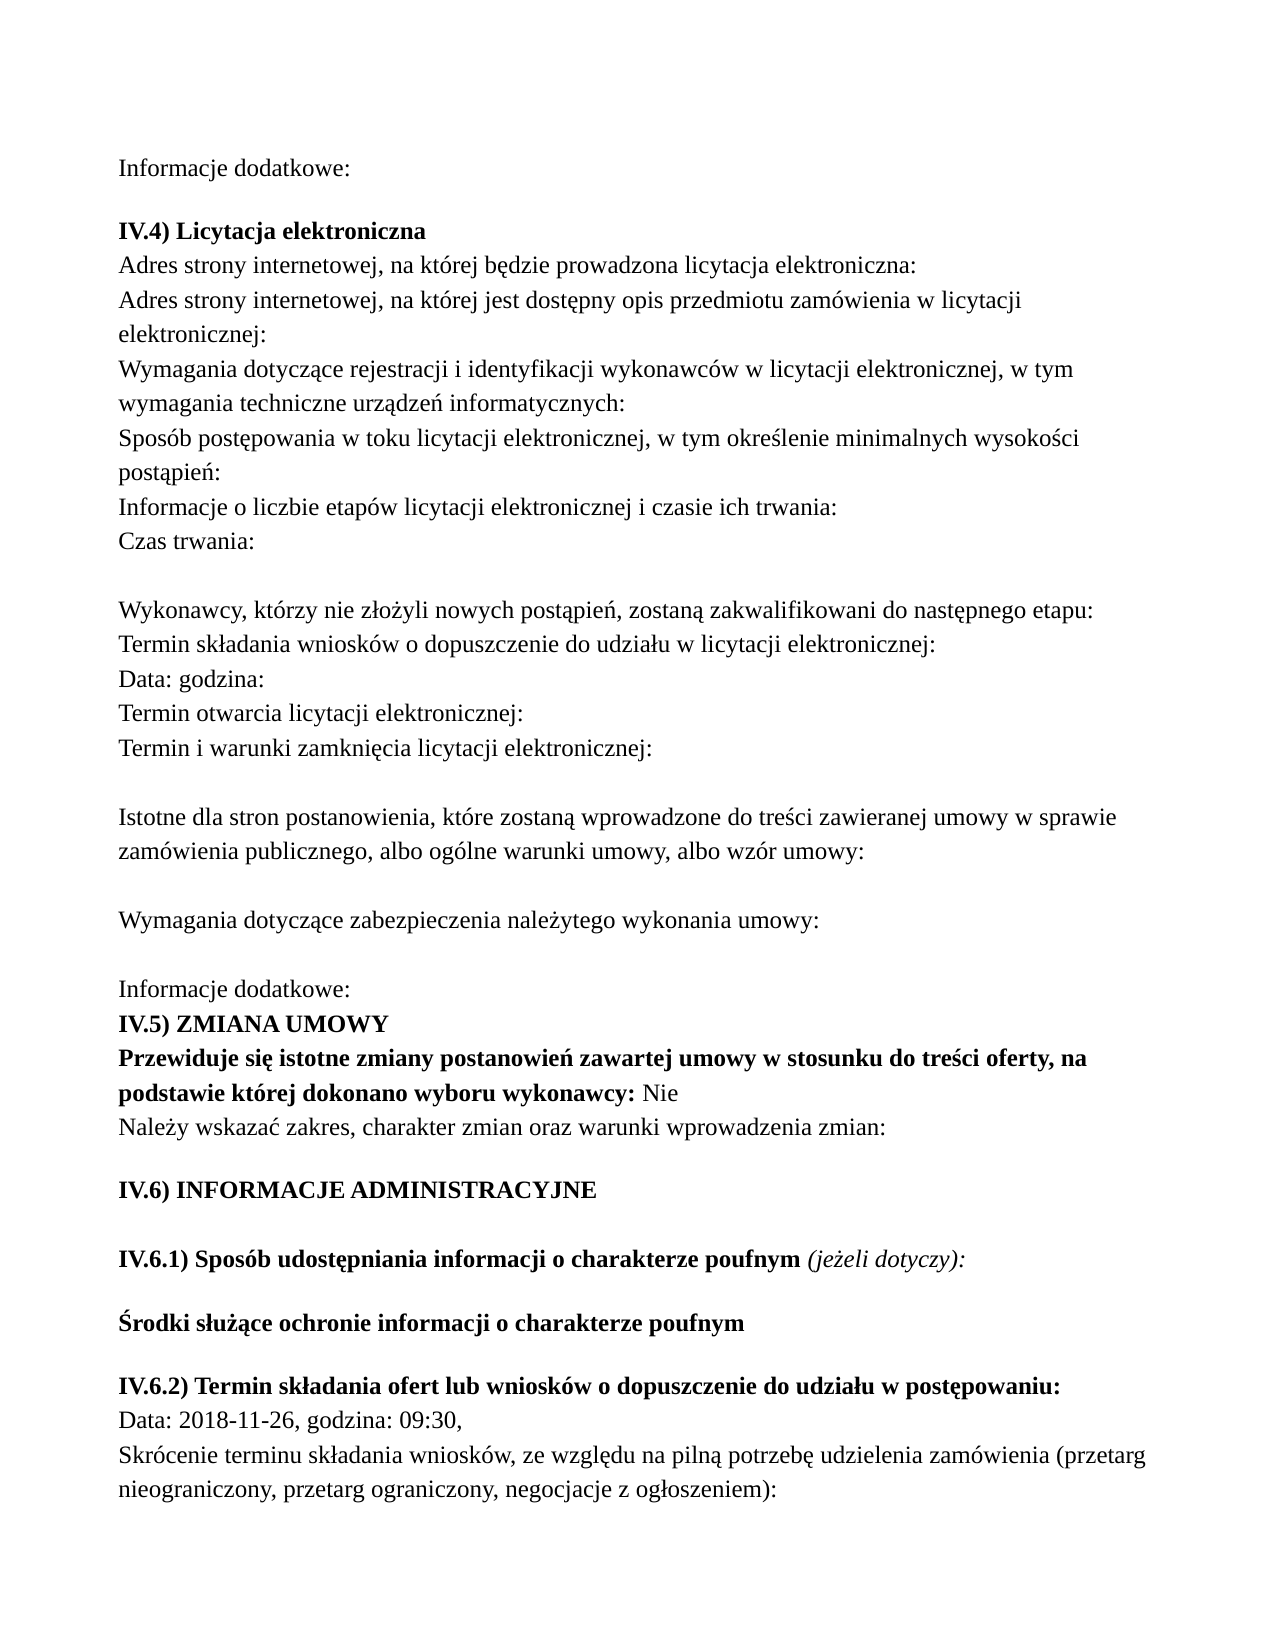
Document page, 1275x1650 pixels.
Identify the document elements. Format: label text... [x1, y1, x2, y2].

text Istotne dla stron postanowienia, które zostaną wprowadzone do treści zawieranej umowy w sprawie zamówienia publicznego, albo ogólne warunki umowy, albo wzór umowy: [118, 767, 1157, 865]
text Wymagania dotyczące zabezpieczenia należytego wykonania umowy: [118, 871, 1157, 934]
text Termin i warunki zamknięcia licytacji elektronicznej: [118, 733, 1157, 762]
text Termin składania wniosków o dopuszczenie do udziału w licytacji elektronicznej: Data: godzina: Termin otwarcia licytacji elektronicznej: [118, 629, 1157, 727]
text Wymagania dotyczące rejestracji i identyfikacji wykonawców w licytacji elektronicznej, w tym wymagania techniczne urządzeń informatycznych: [118, 354, 1157, 417]
text IV.5) ZMIANA UMOWY Przewiduje się istotne zmiany postanowień zawartej umowy w stosunku do treści oferty, na podstawie której dokonano wyboru wykonawcy: Nie Należy wskazać zakres, charakter zmian oraz warunki wprowadzenia zmian: IV.6) INFORMACJE ADMINISTRACYJNE IV.6.1) Sposób udostępniania informacji o charakterze poufnym (jeżeli dotyczy): Środki służące ochronie informacji o charakterze poufnym IV.6.2) Termin składania ofert lub wniosków o dopuszczenie do udziału w postępowaniu: Data: 2018-11-26, godzina: 09:30, Skrócenie terminu składania wniosków, ze względu na pilną potrzebę udzielenia zamówienia (przetarg nieograniczony, przetarg ograniczony, negocjacje z ogłoszeniem): [118, 1009, 1157, 1503]
text Adres strony internetowej, na której jest dostępny opis przedmiotu zamówienia w licytacji elektronicznej: [118, 285, 1157, 348]
text Sposób postępowania w toku licytacji elektronicznej, w tym określenie minimalnych wysokości postąpień: [118, 423, 1157, 486]
text Informacje o liczbie etapów licytacji elektronicznej i czasie ich trwania: [118, 492, 1157, 520]
text Informacje dodatkowe: [118, 940, 1157, 1003]
text Czas trwania: Wykonawcy, którzy nie złożyli nowych postąpień, zostaną zakwalifikowani do następnego etapu: [118, 526, 1157, 624]
text Informacje dodatkowe: IV.4) Licytacja elektroniczna Adres strony internetowej, na której będzie prowadzona licytacja elektroniczna: [118, 118, 1157, 279]
